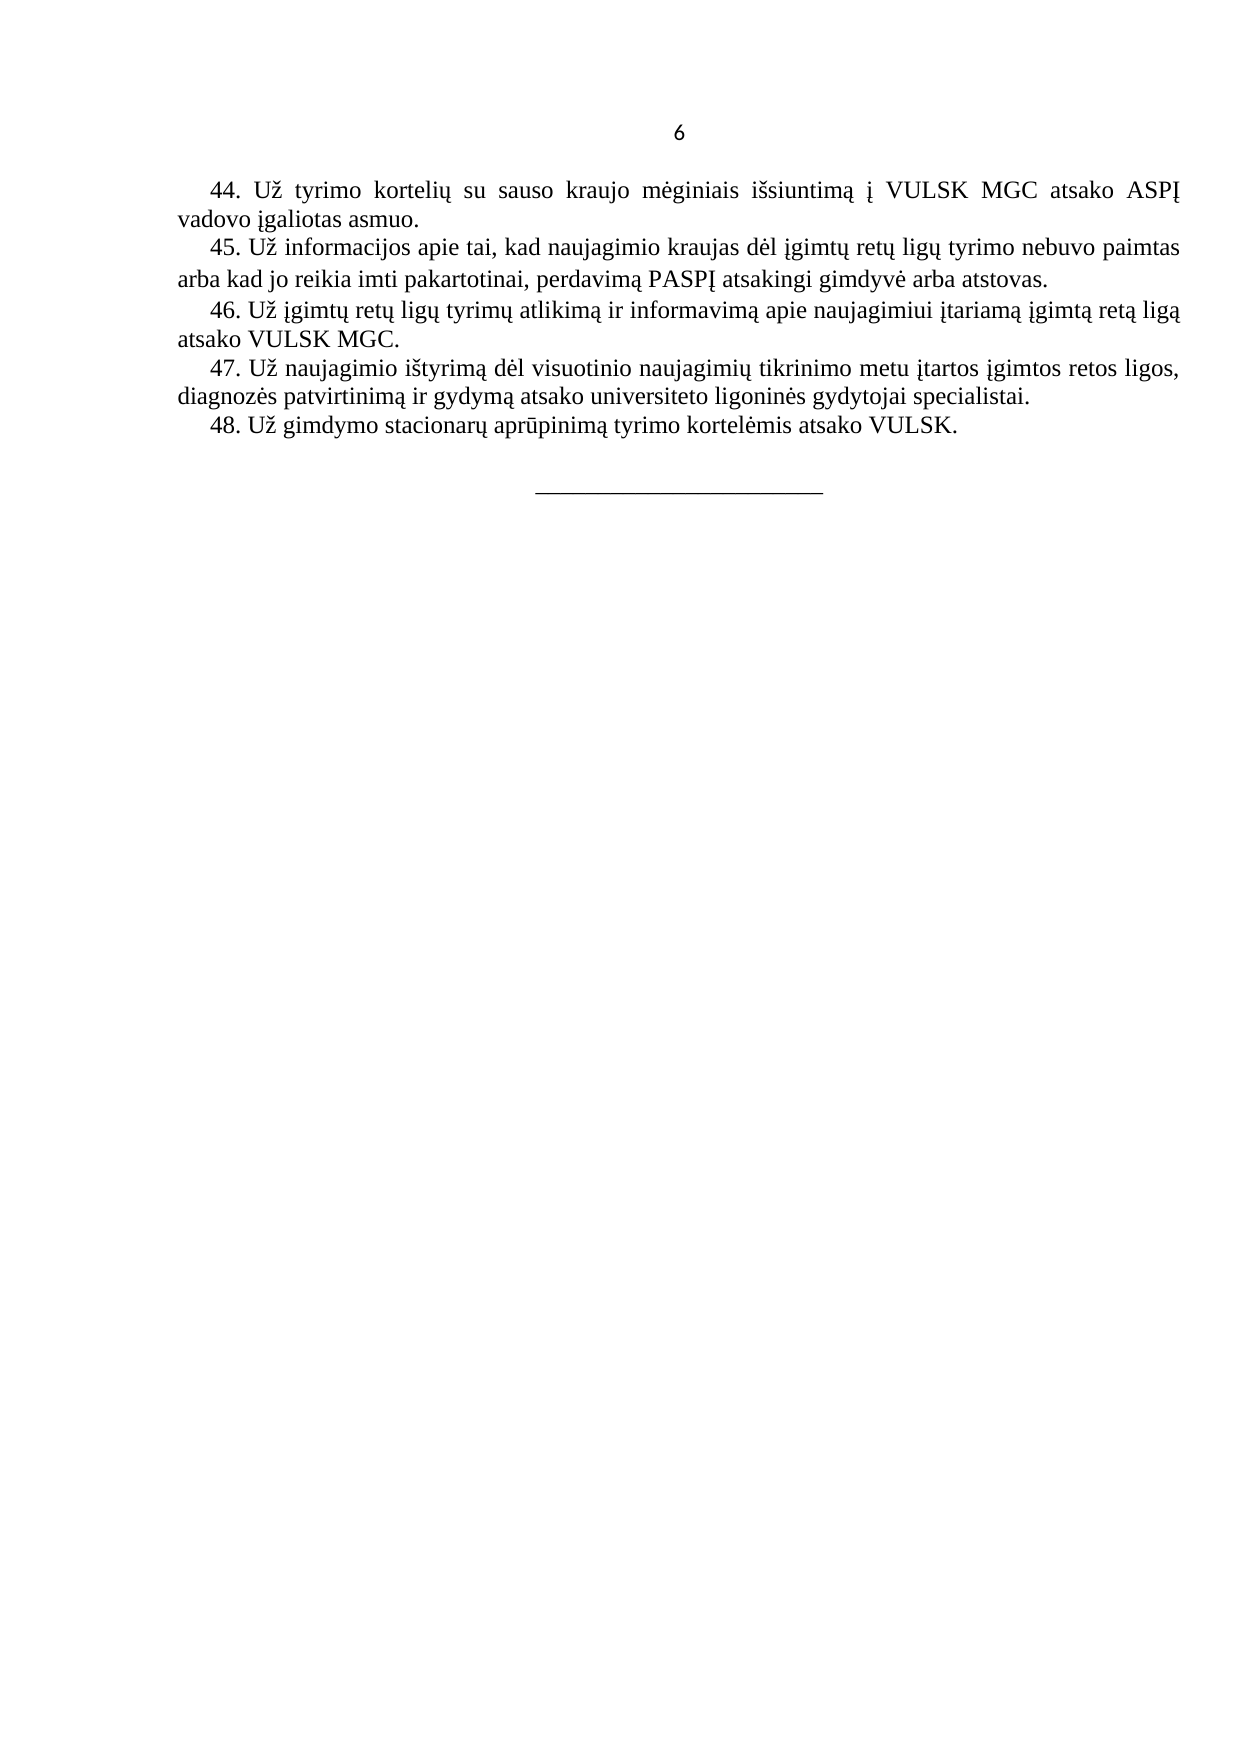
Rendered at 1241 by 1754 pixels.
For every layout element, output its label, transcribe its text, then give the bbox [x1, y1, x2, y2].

text _______________________ [177, 468, 1181, 496]
text 44. Už tyrimo kortelių su sauso kraujo mėginiais išsiuntimą į VULSK MGC atsako ASPĮ vadovo įgaliotas asmuo. [177, 175, 1181, 232]
text 46. Už įgimtų retų ligų tyrimų atlikimą ir informavimą apie naujagimiui įtariamą įgimtą retą ligą atsako VULSK MGC. [177, 295, 1181, 353]
text 47. Už naujagimio ištyrimą dėl visuotinio naujagimių tikrinimo metu įtartos įgimtos retos ligos, diagnozės patvirtinimą ir gydymą atsako universiteto ligoninės gydytojai specialistai. [177, 353, 1181, 410]
text 45. Už informacijos apie tai, kad naujagimio kraujas dėl įgimtų retų ligų tyrimo nebuvo paimtas arba kad jo reikia imti pakartotinai, perdavimą PASPĮ atsakingi gimdyvė arba atstovas. [177, 232, 1181, 295]
text 48. Už gimdymo stacionarų aprūpinimą tyrimo kortelėmis atsako VULSK. [177, 410, 1181, 439]
